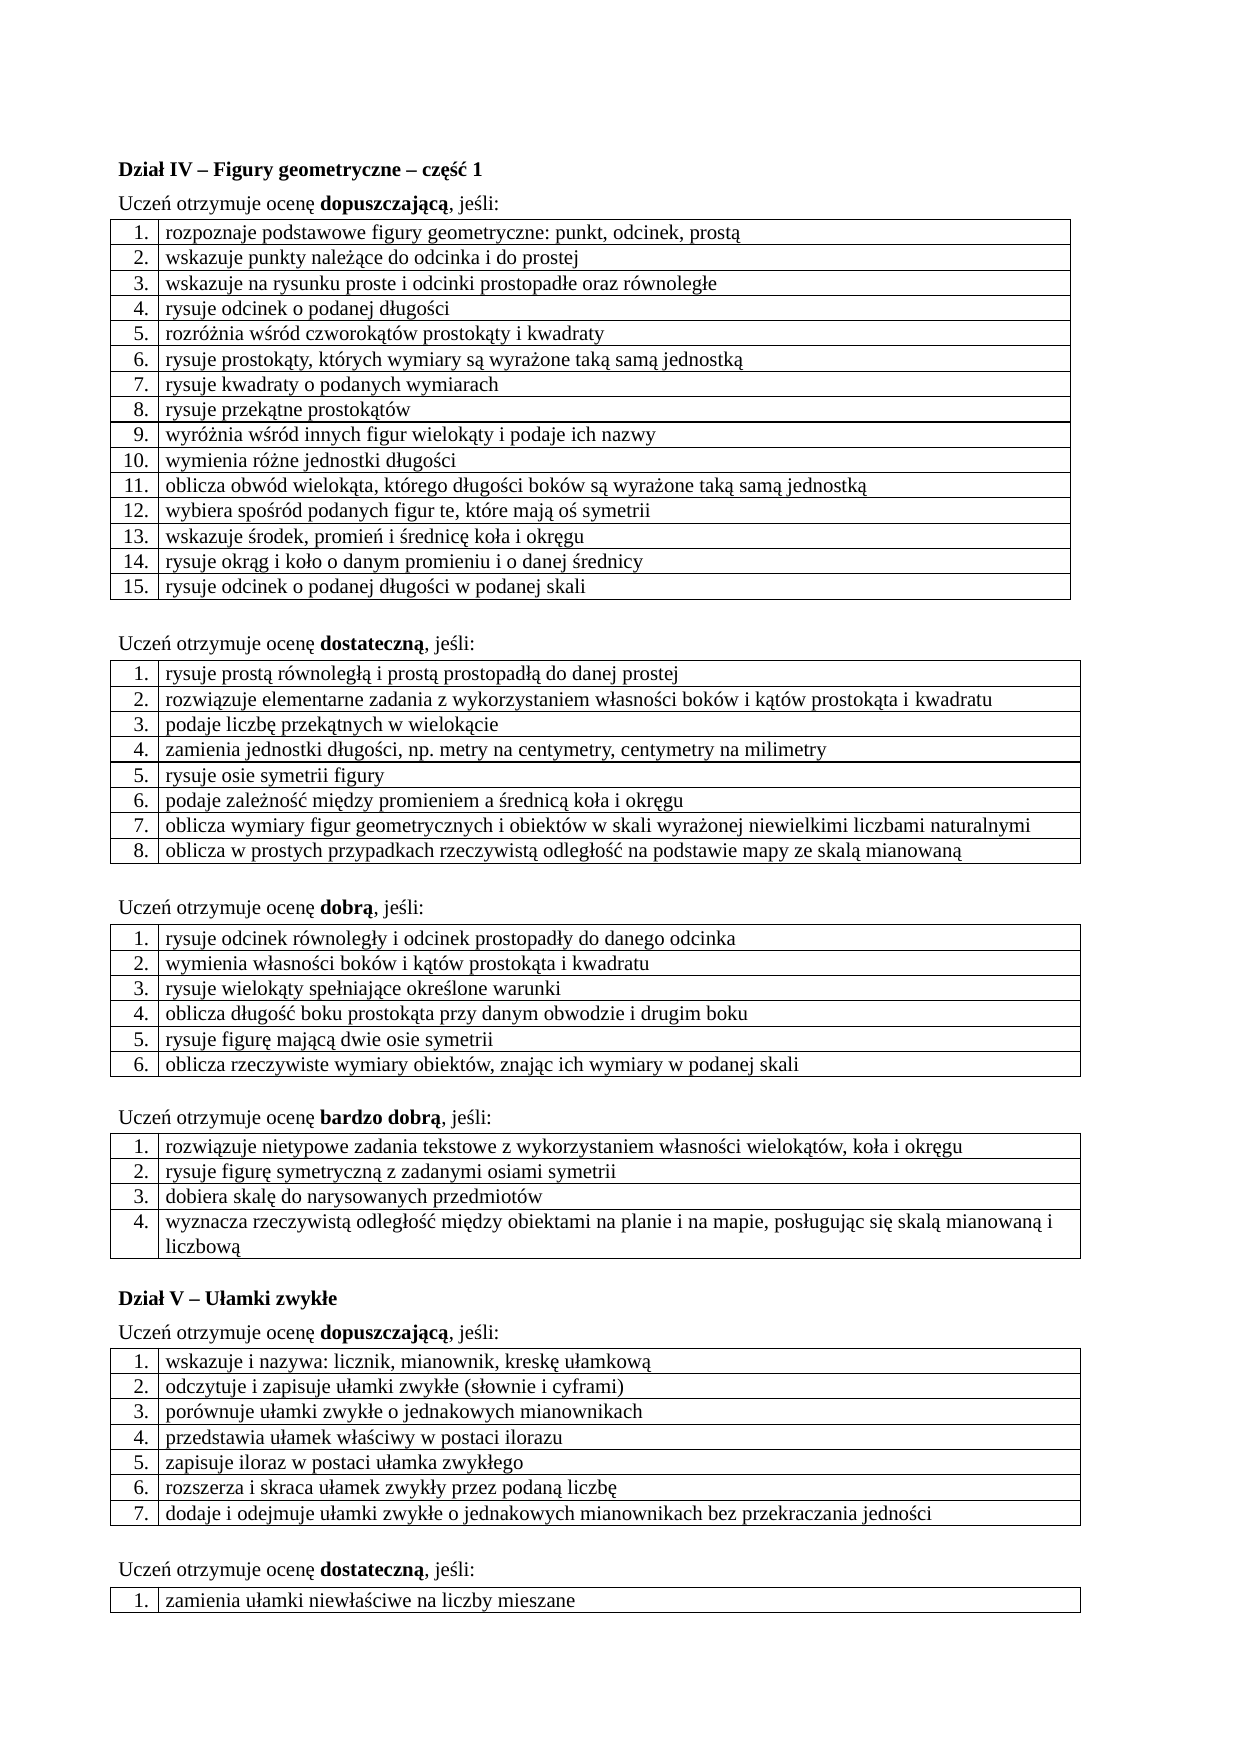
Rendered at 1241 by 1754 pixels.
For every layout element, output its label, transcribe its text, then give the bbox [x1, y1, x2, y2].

table_cell 3. [111, 976, 158, 1000]
table_cell 15. [111, 574, 158, 598]
table_header 1. [111, 925, 158, 950]
table_cell 6. [111, 1052, 158, 1076]
table_cell oblicza wymiary figur geometrycznych i obiektów w skali wyrażonej niewielkimi liczbami naturalnymi [159, 813, 1080, 837]
table_cell 7. [111, 372, 158, 396]
table_cell 5. [111, 1450, 158, 1474]
table_cell 7. [111, 1501, 158, 1525]
table_cell wybiera spośród podanych figur te, które mają oś symetrii [159, 498, 1070, 523]
table_header 1. [111, 1349, 158, 1373]
table_cell podaje liczbę przekątnych w wielokącie [159, 712, 1080, 736]
table_cell rysuje odcinek o podanej długości [159, 296, 1070, 320]
table_cell wyznacza rzeczywistą odległość między obiektami na planie i na mapie, posługując się skalą mianowaną i liczbową [159, 1210, 1080, 1258]
table_cell 6. [111, 346, 158, 371]
text Uczeń otrzymuje ocenę dopuszczającą, jeśli: [118, 191, 1122, 215]
table_cell 11. [111, 473, 158, 497]
table_header 1. [111, 661, 158, 686]
table_cell 5. [111, 763, 158, 787]
text Uczeń otrzymuje ocenę dostateczną, jeśli: [118, 1553, 1122, 1582]
table_cell rysuje kwadraty o podanych wymiarach [159, 372, 1070, 396]
table_cell rysuje okrąg i koło o danym promieniu i o danej średnicy [159, 549, 1070, 573]
table_cell rysuje wielokąty spełniające określone warunki [159, 976, 1080, 1000]
table_cell wskazuje środek, promień i średnicę koła i okręgu [159, 524, 1070, 548]
table_cell rysuje odcinek o podanej długości w podanej skali [159, 574, 1070, 598]
table_cell wyróżnia wśród innych figur wielokąty i podaje ich nazwy [159, 423, 1070, 447]
table_cell rozszerza i skraca ułamek zwykły przez podaną liczbę [159, 1475, 1080, 1499]
table_cell 2. [111, 687, 158, 711]
table_header wskazuje i nazywa: licznik, mianownik, kreskę ułamkową [159, 1349, 1080, 1373]
table_cell rozróżnia wśród czworokątów prostokąty i kwadraty [159, 321, 1070, 345]
table_cell 6. [111, 1475, 158, 1499]
table_cell 10. [111, 448, 158, 472]
text Uczeń otrzymuje ocenę dostateczną, jeśli: [118, 627, 1122, 656]
table_cell rysuje figurę mającą dwie osie symetrii [159, 1027, 1080, 1051]
table_cell dodaje i odejmuje ułamki zwykłe o jednakowych mianownikach bez przekraczania jedności [159, 1501, 1080, 1525]
table_cell wymienia różne jednostki długości [159, 448, 1070, 472]
table_cell 2. [111, 245, 158, 269]
table_cell 3. [111, 712, 158, 736]
table_cell 4. [111, 1425, 158, 1449]
table_header 1. [111, 220, 158, 244]
table_cell 3. [111, 271, 158, 295]
table_cell przedstawia ułamek właściwy w postaci ilorazu [159, 1425, 1080, 1449]
table_header 1. [111, 1134, 158, 1158]
table_header zamienia ułamki niewłaściwe na liczby mieszane [159, 1588, 1080, 1612]
table_cell 12. [111, 498, 158, 523]
table_cell oblicza obwód wielokąta, którego długości boków są wyrażone taką samą jednostką [159, 473, 1070, 497]
table_cell 2. [111, 1159, 158, 1183]
table_cell 6. [111, 788, 158, 812]
table_cell rysuje prostokąty, których wymiary są wyrażone taką samą jednostką [159, 346, 1070, 371]
table_cell 8. [111, 397, 158, 421]
table_header rozwiązuje nietypowe zadania tekstowe z wykorzystaniem własności wielokątów, koła i okręgu [159, 1134, 1080, 1158]
table_cell rysuje osie symetrii figury [159, 763, 1080, 787]
table_cell 3. [111, 1184, 158, 1208]
table_cell rysuje przekątne prostokątów [159, 397, 1070, 421]
table_cell 5. [111, 321, 158, 345]
table_cell 13. [111, 524, 158, 548]
text Uczeń otrzymuje ocenę bardzo dobrą, jeśli: [118, 1105, 1122, 1129]
table_header rysuje odcinek równoległy i odcinek prostopadły do danego odcinka [159, 925, 1080, 950]
table_cell zapisuje iloraz w postaci ułamka zwykłego [159, 1450, 1080, 1474]
table_cell 8. [111, 839, 158, 863]
table_header rysuje prostą równoległą i prostą prostopadłą do danej prostej [159, 661, 1080, 686]
table_cell oblicza długość boku prostokąta przy danym obwodzie i drugim boku [159, 1001, 1080, 1026]
table_cell 4. [111, 737, 158, 761]
text Uczeń otrzymuje ocenę dobrą, jeśli: [118, 891, 1122, 920]
table_cell 9. [111, 423, 158, 447]
table_cell 4. [111, 1001, 158, 1026]
table_cell wskazuje na rysunku proste i odcinki prostopadłe oraz równoległe [159, 271, 1070, 295]
table_cell porównuje ułamki zwykłe o jednakowych mianownikach [159, 1399, 1080, 1424]
table_cell 14. [111, 549, 158, 573]
table_cell 4. [111, 1210, 158, 1258]
table_cell 2. [111, 951, 158, 975]
table_cell oblicza w prostych przypadkach rzeczywistą odległość na podstawie mapy ze skalą mianowaną [159, 839, 1080, 863]
table_cell 5. [111, 1027, 158, 1051]
table_cell podaje zależność między promieniem a średnicą koła i okręgu [159, 788, 1080, 812]
table_cell 2. [111, 1374, 158, 1398]
table_cell wymienia własności boków i kątów prostokąta i kwadratu [159, 951, 1080, 975]
table_cell oblicza rzeczywiste wymiary obiektów, znając ich wymiary w podanej skali [159, 1052, 1080, 1076]
table_cell 4. [111, 296, 158, 320]
table_cell dobiera skalę do narysowanych przedmiotów [159, 1184, 1080, 1208]
table_cell odczytuje i zapisuje ułamki zwykłe (słownie i cyframi) [159, 1374, 1080, 1398]
table_cell 7. [111, 813, 158, 837]
table_cell 3. [111, 1399, 158, 1424]
table_cell wskazuje punkty należące do odcinka i do prostej [159, 245, 1070, 269]
table_cell rysuje figurę symetryczną z zadanymi osiami symetrii [159, 1159, 1080, 1183]
table_cell rozwiązuje elementarne zadania z wykorzystaniem własności boków i kątów prostokąta i kwadratu [159, 687, 1080, 711]
text Dział IV – Figury geometryczne – część 1 [118, 157, 1122, 181]
table_header rozpoznaje podstawowe figury geometryczne: punkt, odcinek, prostą [159, 220, 1070, 244]
table_cell zamienia jednostki długości, np. metry na centymetry, centymetry na milimetry [159, 737, 1080, 761]
table_header 1. [111, 1588, 158, 1612]
text Dział V – Ułamki zwykłe [118, 1286, 1122, 1310]
text Uczeń otrzymuje ocenę dopuszczającą, jeśli: [118, 1320, 1122, 1344]
